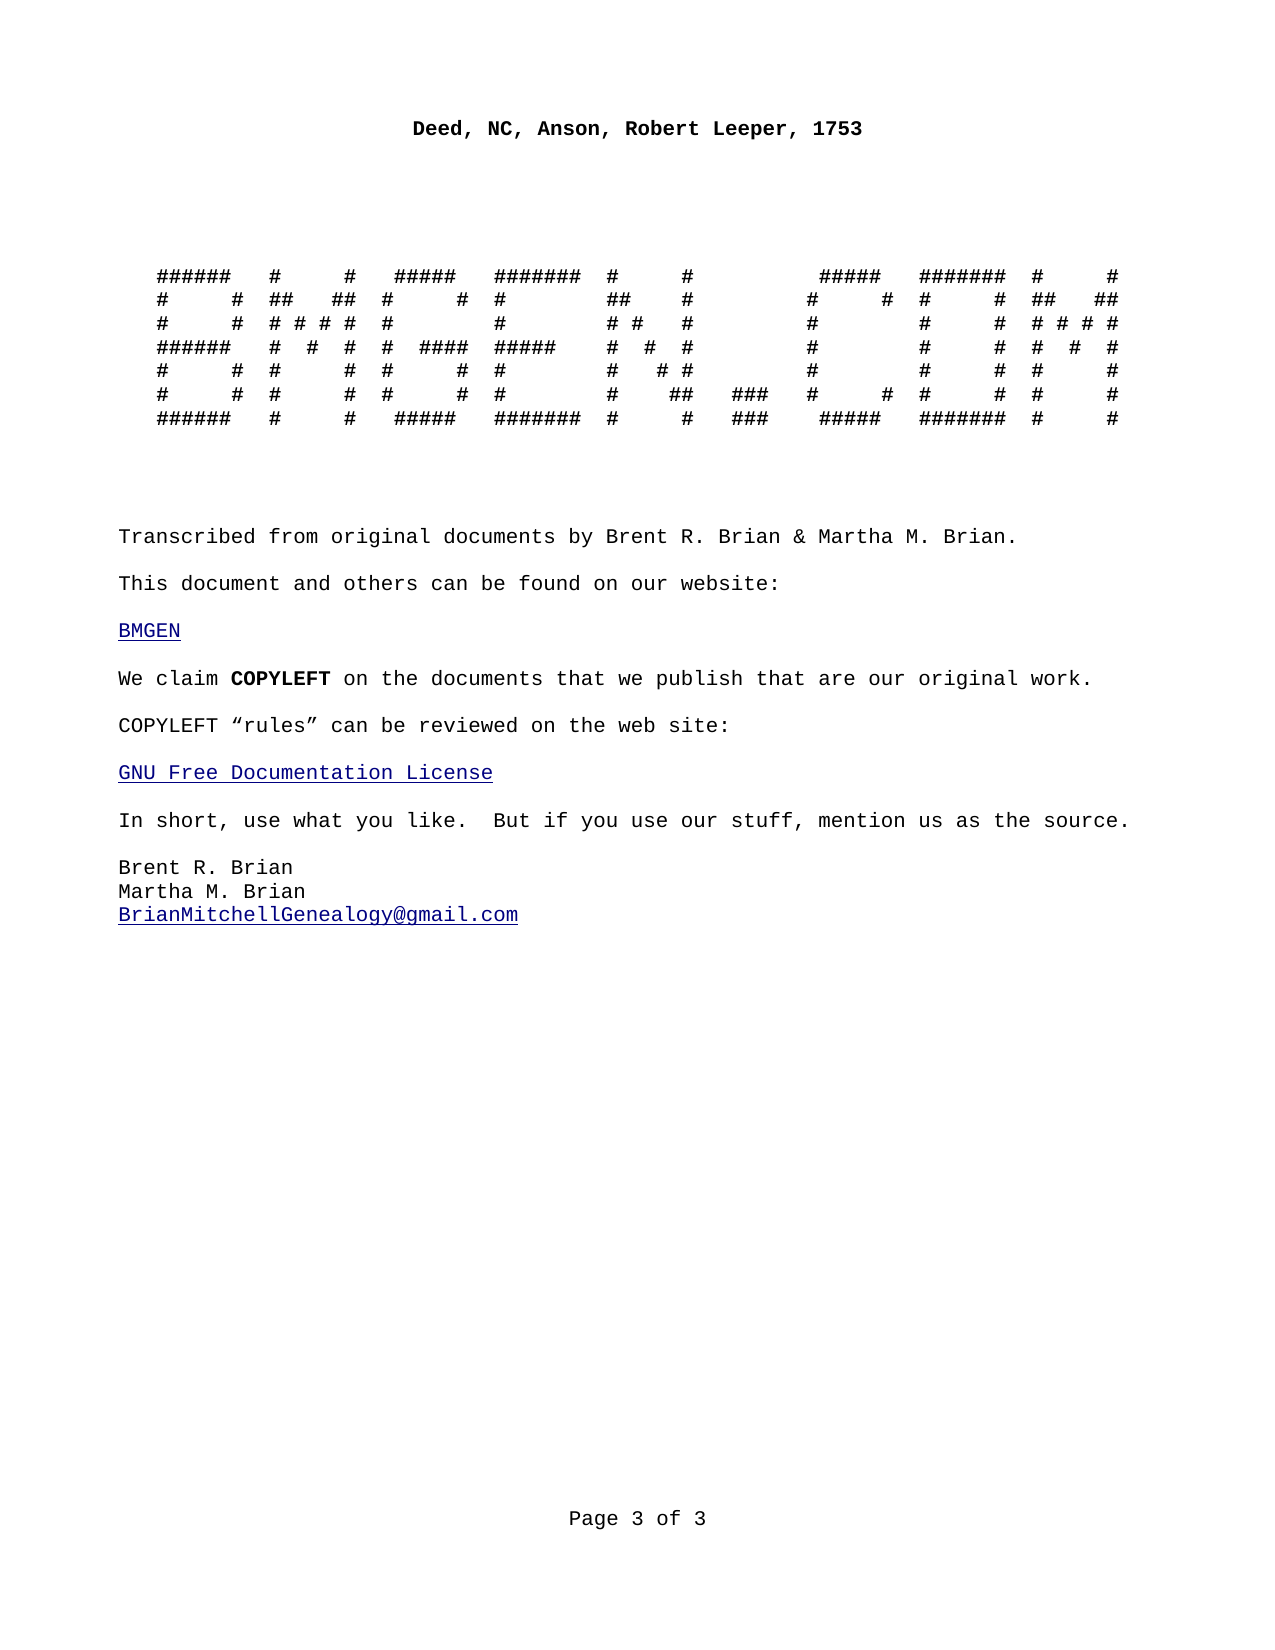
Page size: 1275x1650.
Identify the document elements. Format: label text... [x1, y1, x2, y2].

text BrianMitchellGenealogy@gmail.com [118, 904, 1157, 928]
text Brent R. Brian [118, 857, 1157, 881]
text COPYLEFT “rules” can be reviewed on the web site: [118, 715, 1157, 739]
text Martha M. Brian [118, 881, 1157, 904]
text This document and others can be found on our website: [118, 573, 1157, 597]
text ###### # # ##### ####### # # ### ##### ####### # # [118, 408, 1157, 431]
text Transcribed from original documents by Brent R. Brian & Martha M. Brian. [118, 526, 1157, 549]
text # # # # # # # # ## ### # # # # # # [118, 384, 1157, 408]
text ###### # # ##### ####### # # ##### ####### # # [118, 266, 1157, 289]
text In short, use what you like. But if you use our stuff, mention us as the source. [118, 810, 1157, 833]
text We claim COPYLEFT on the documents that we publish that are our original work. [118, 668, 1157, 691]
text # # # # # # # # # # # # # # # [118, 360, 1157, 384]
text GNU Free Documentation License [118, 762, 1157, 786]
text ###### # # # # #### ##### # # # # # # # # # [118, 337, 1157, 360]
text # # ## ## # # # ## # # # # # ## ## [118, 289, 1157, 313]
text # # # # # # # # # # # # # # # # # # [118, 313, 1157, 337]
text BMGEN [118, 621, 1157, 644]
